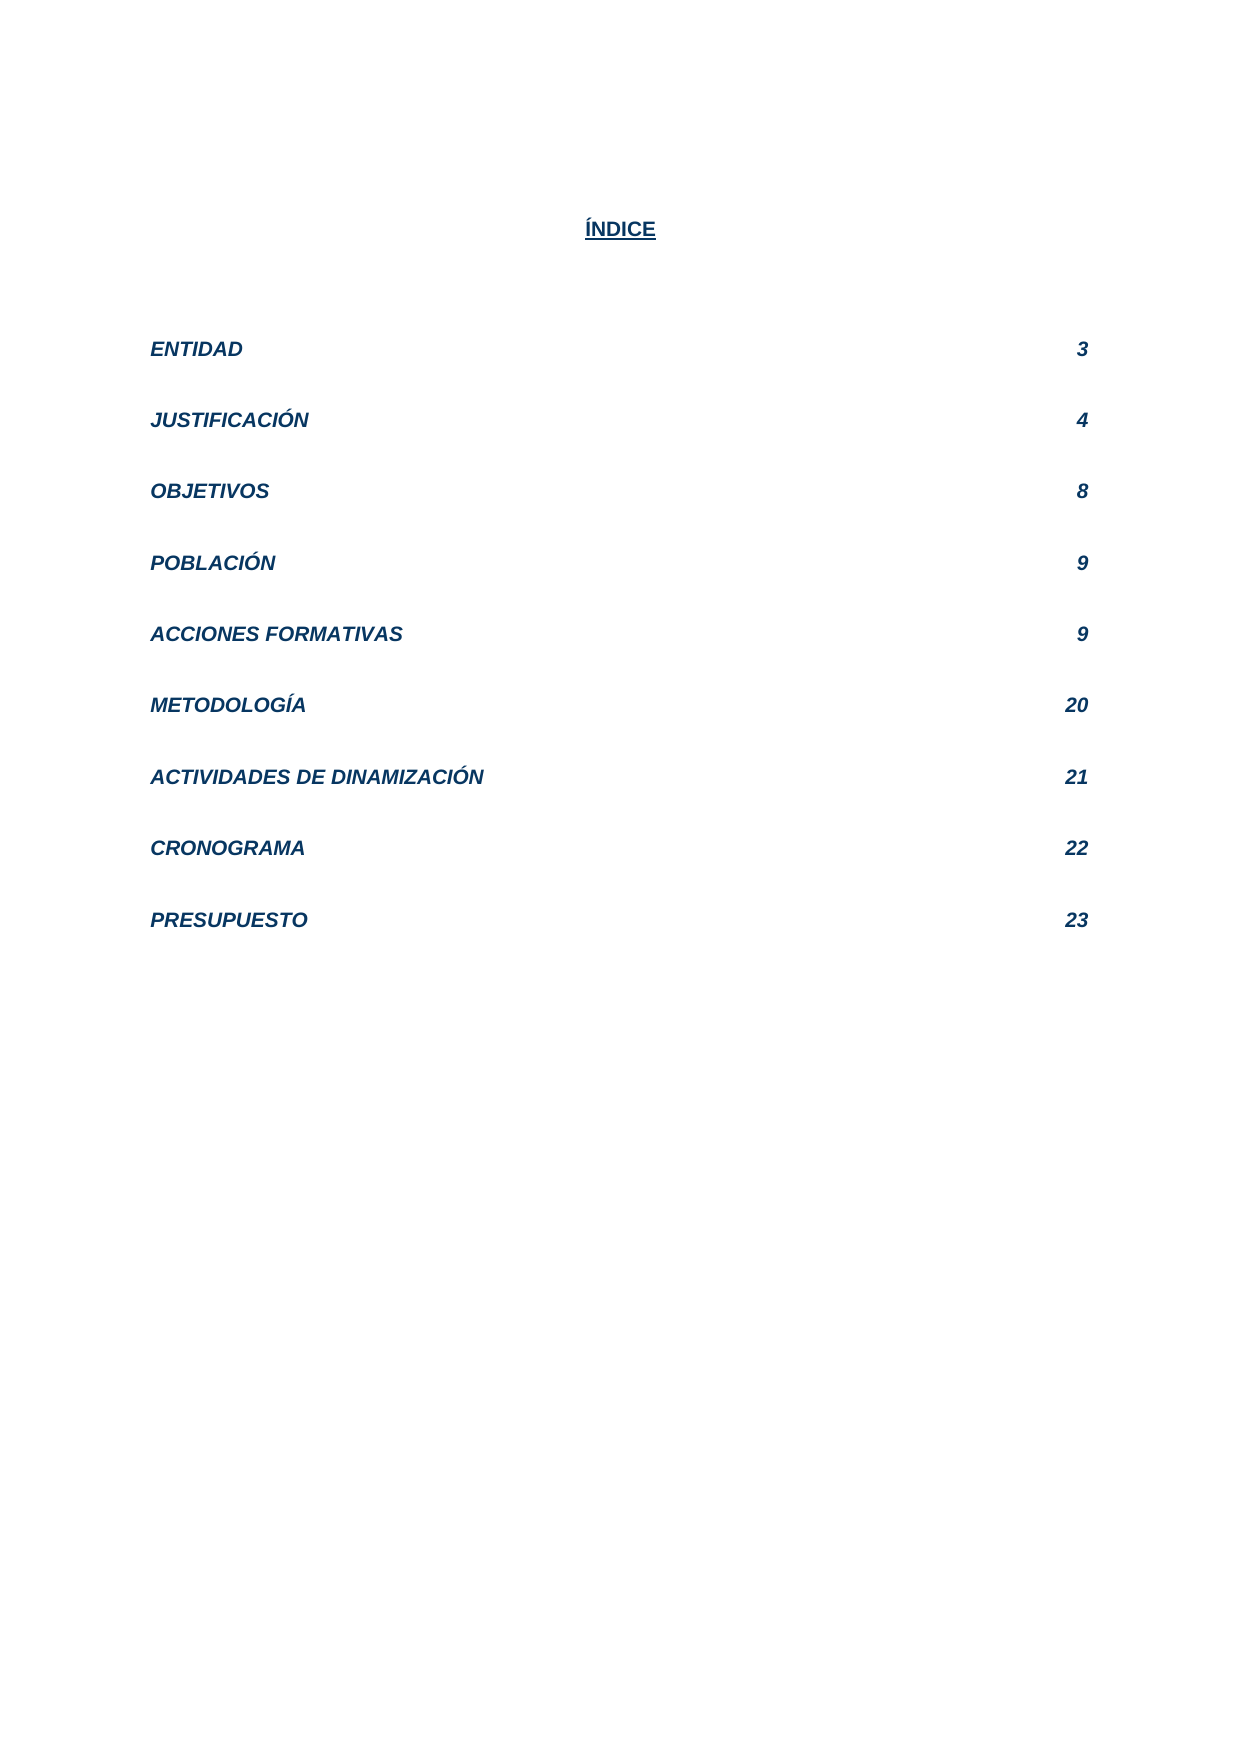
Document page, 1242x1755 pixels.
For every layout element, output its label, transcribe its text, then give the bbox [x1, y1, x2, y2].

text METODOLOGÍA 20 [150, 693, 1102, 717]
text ENTIDAD 3 [150, 337, 1102, 361]
text JUSTIFICACIÓN 4 [150, 408, 1102, 432]
text ACCIONES FORMATIVAS 9 [150, 622, 1102, 646]
text PRESUPUESTO 23 [150, 907, 1102, 932]
subtitle ÍNDICE [139, 217, 1101, 241]
text OBJETIVOS 8 [150, 479, 1102, 503]
text CRONOGRAMA 22 [150, 836, 1102, 860]
text POBLACIÓN 9 [150, 551, 1102, 575]
text ACTIVIDADES DE DINAMIZACIÓN 21 [150, 765, 1102, 789]
